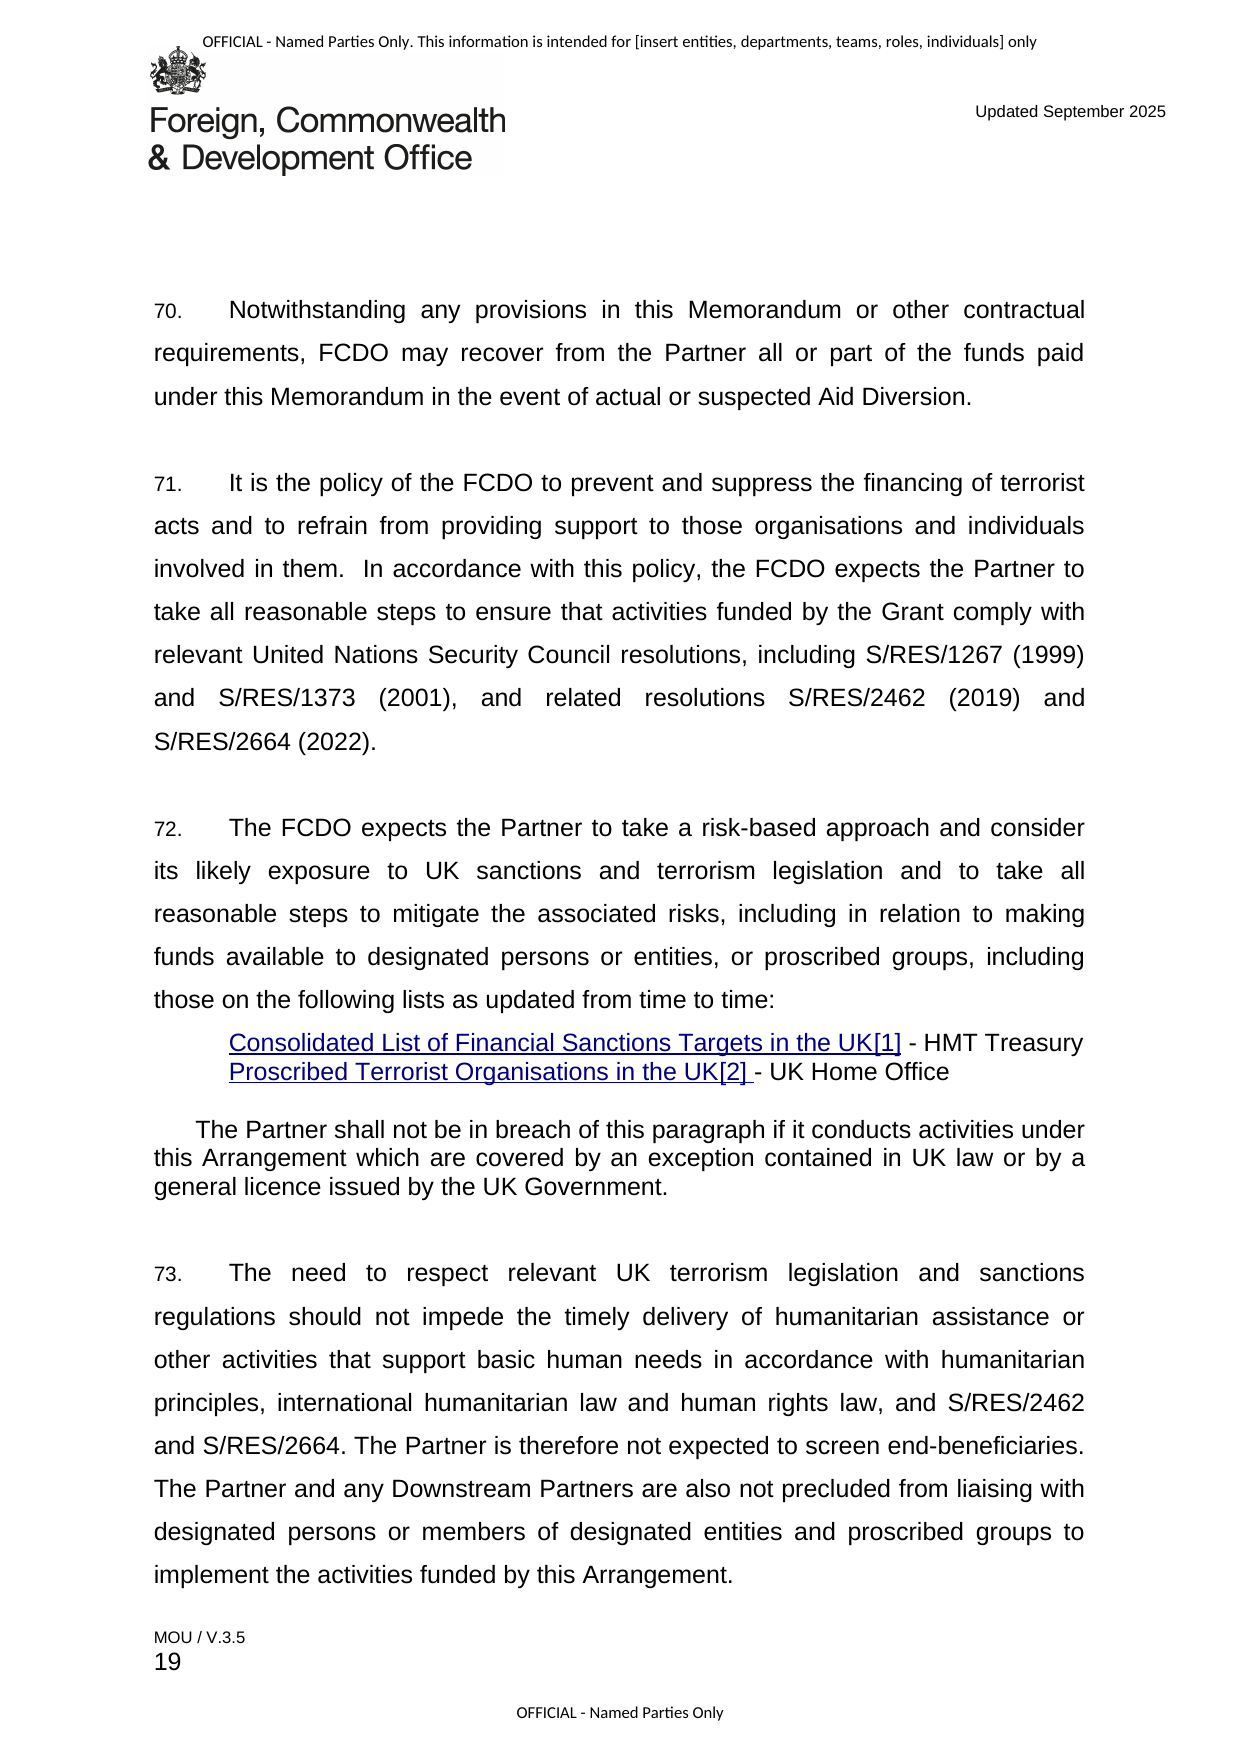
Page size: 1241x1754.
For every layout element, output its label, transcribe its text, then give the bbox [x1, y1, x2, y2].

list Consolidated List of Financial Sanctions Targets in the UK[1] - HMT Treasury [228, 1028, 1087, 1057]
list Proscribed Terrorist Organisations in the UK[2] - UK Home Office [228, 1057, 1087, 1086]
list Notwithstanding any provisions in this Memorandum or other contractual requirements, FCDO may recover from the Partner all or part of the funds paid under this Memorandum in the event of actual or suspected Aid Diversion. [153, 295, 1087, 410]
list The need to respect relevant UK terrorism legislation and sanctions regulations should not impede the timely delivery of humanitarian assistance or other activities that support basic human needs in accordance with humanitarian principles, international humanitarian law and human rights law, and S/RES/2462 and S/RES/2664. The Partner is therefore not expected to screen end-beneficiaries. The Partner and any Downstream Partners are also not precluded from liaising with designated persons or members of designated entities and proscribed groups to implement the activities funded by this Arrangement. [153, 1258, 1087, 1589]
list The FCDO expects the Partner to take a risk-based approach and consider its likely exposure to UK sanctions and terrorism legislation and to take all reasonable steps to mitigate the associated risks, including in relation to making funds available to designated persons or entities, or proscribed groups, including those on the following lists as updated from time to time: [153, 813, 1087, 1014]
list It is the policy of the FCDO to prevent and suppress the financing of terrorist acts and to refrain from providing support to those organisations and individuals involved in them. In accordance with this policy, the FCDO expects the Partner to take all reasonable steps to ensure that activities funded by the Grant comply with relevant United Nations Security Council resolutions, including S/RES/1267 (1999) and S/RES/1373 (2001), and related resolutions S/RES/2462 (2019) and S/RES/2664 (2022). [153, 468, 1087, 755]
text The Partner shall not be in breach of this paragraph if it conducts activities under this Arrangement which are covered by an exception contained in UK law or by a general licence issued by the UK Government. [153, 1115, 1087, 1201]
